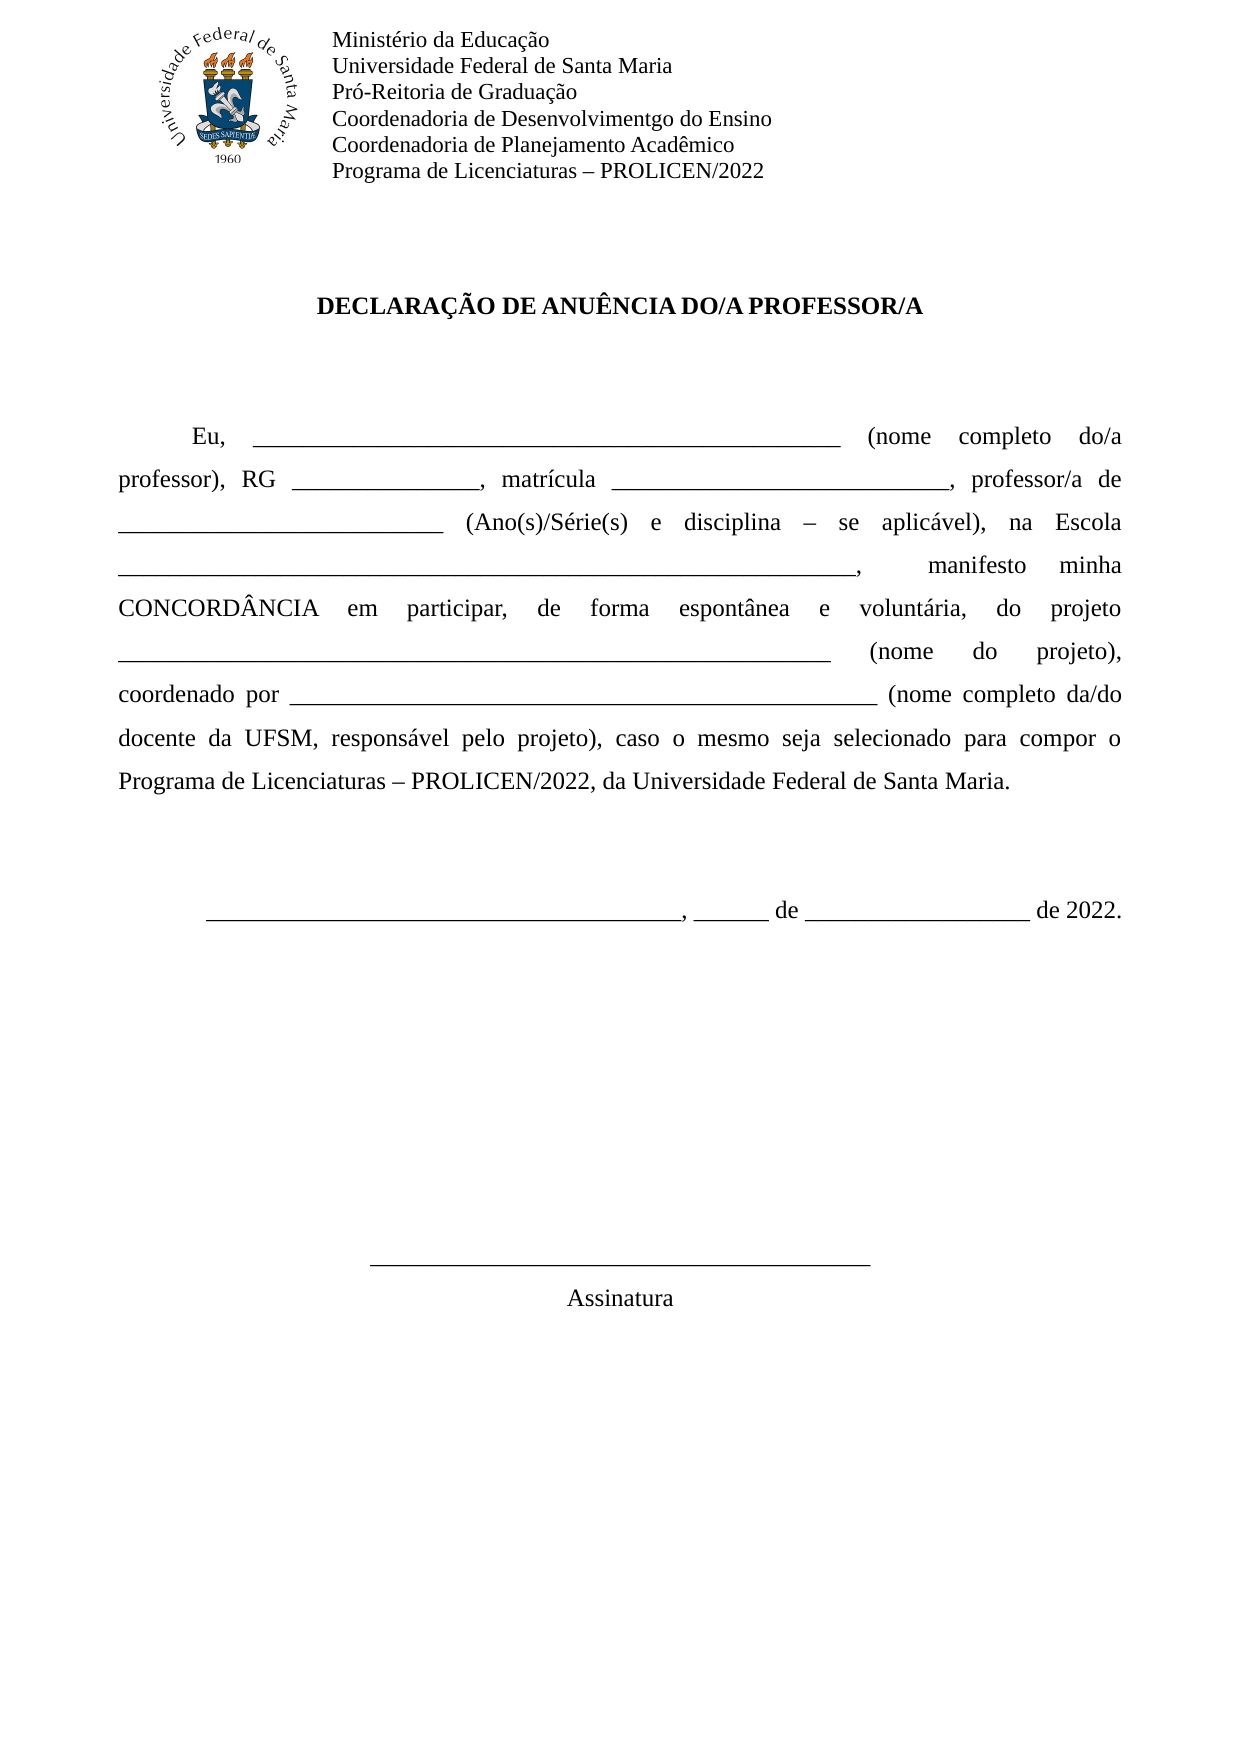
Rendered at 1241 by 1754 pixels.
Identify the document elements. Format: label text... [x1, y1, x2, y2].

text Eu, _______________________________________________ (nome completo do/a professor), RG _______________, matrícula ___________________________, professor/a de __________________________ (Ano(s)/Série(s) e disciplina – se aplicável), na Escola ___________________________________________________________, manifesto minha CONCORDÂNCIA em participar, de forma espontânea e voluntária, do projeto _________________________________________________________ (nome do projeto), coordenado por _______________________________________________ (nome completo da/do docente da UFSM, responsável pelo projeto), caso o mesmo seja selecionado para compor o Programa de Licenciaturas – PROLICEN/2022, da Universidade Federal de Santa Maria. [118, 421, 1122, 794]
text Assinatura [118, 1283, 1122, 1312]
text DECLARAÇÃO DE ANUÊNCIA DO/A PROFESSOR/A [118, 291, 1122, 320]
text ________________________________________ [118, 1240, 1122, 1269]
text ______________________________________, ______ de __________________ de 2022. [118, 895, 1122, 924]
picture [159, 27, 298, 163]
